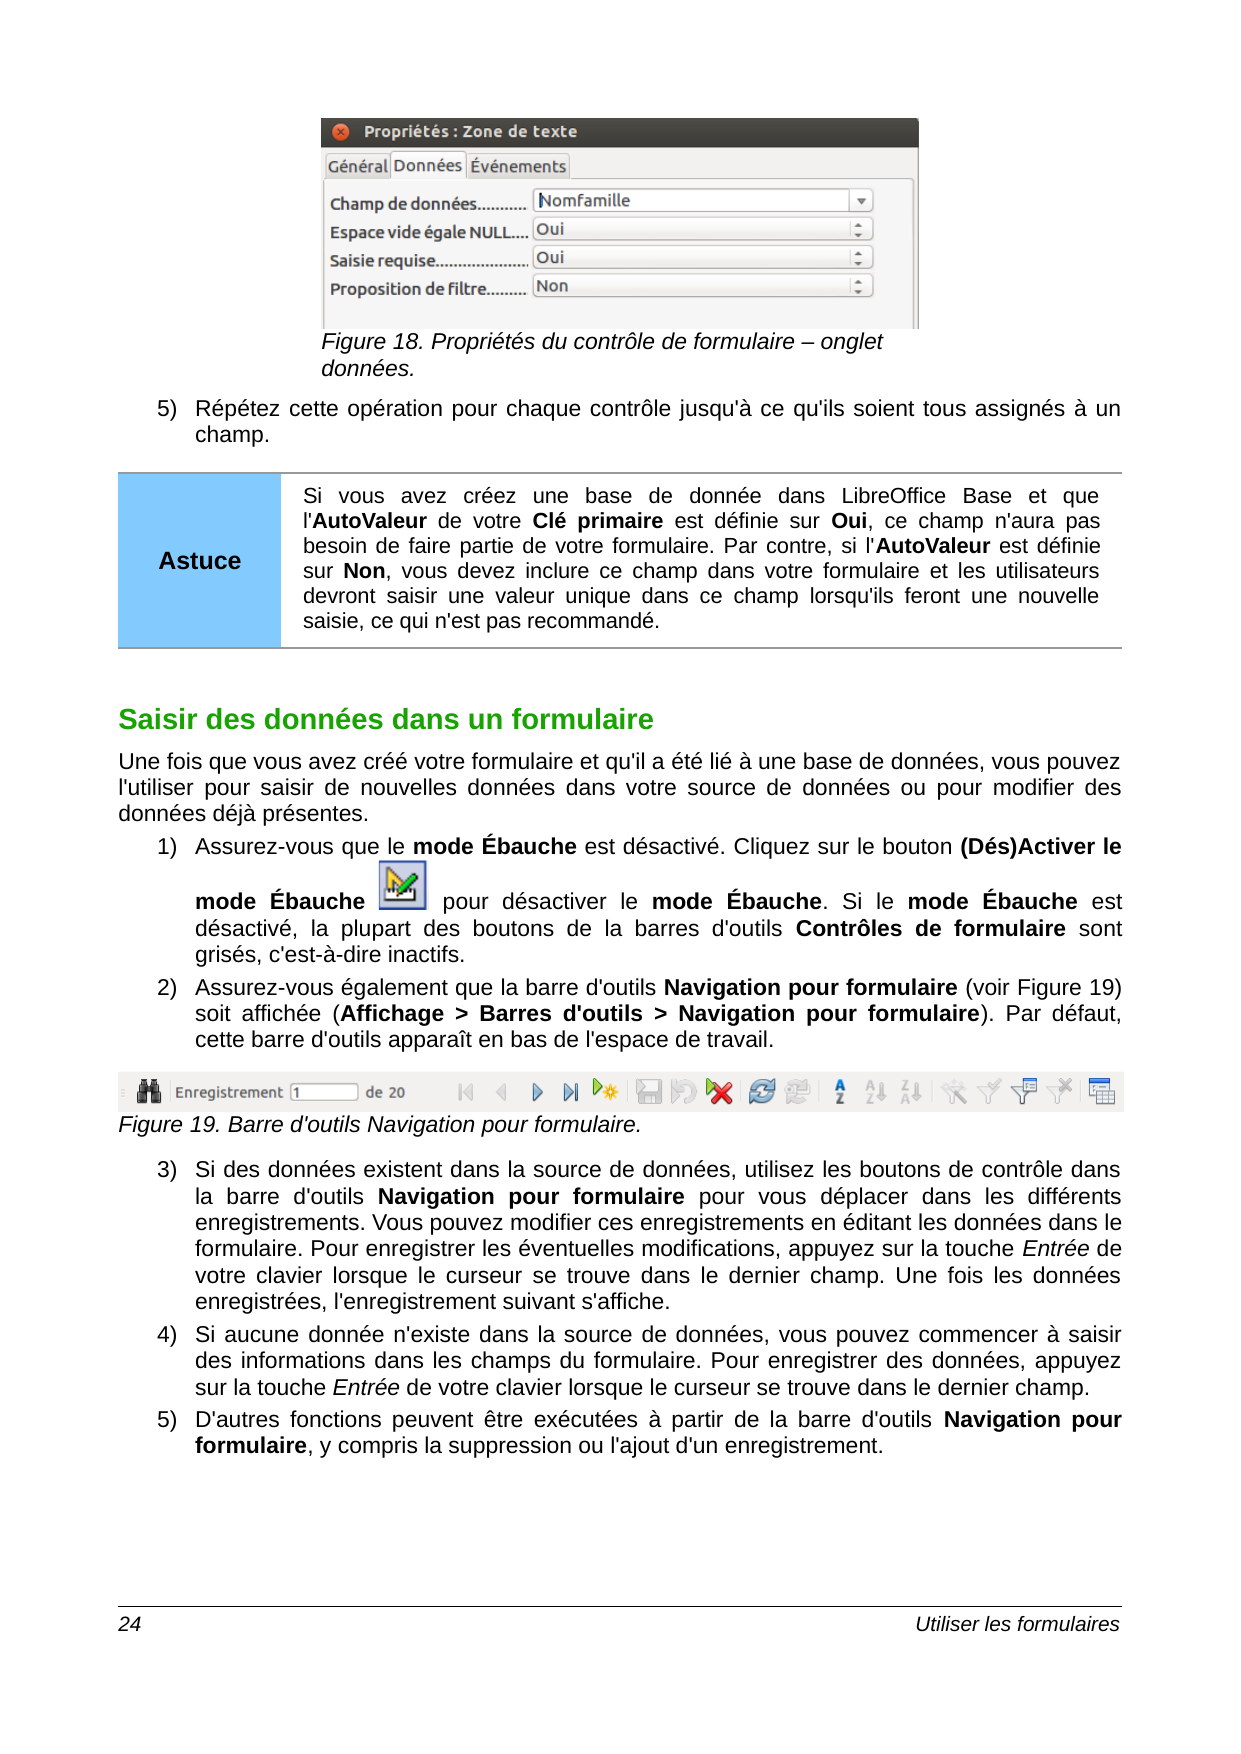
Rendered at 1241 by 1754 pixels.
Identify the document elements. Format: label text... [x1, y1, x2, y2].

table_header Astuce [118, 474, 281, 647]
subtitle Saisir des données dans un formulaire [118, 702, 1122, 735]
list Une fois que vous avez créé votre formulaire et qu'il a été lié à une base de données, vous pouvez l'utiliser pour saisir de nouvelles données dans votre source de données ou pour modifier des données déjà présentes. [118, 748, 1122, 827]
list Si aucune donnée n'existe dans la source de données, vous pouvez commencer à saisir des informations dans les champs du formulaire. Pour enregistrer des données, appuyez sur la touche Entrée de votre clavier lorsque le curseur se trouve dans le dernier champ. [177, 1321, 1122, 1400]
list Assurez-vous que le mode Ébauche est désactivé. Cliquez sur le bouton (Dés)Activer le mode Ébauche pour désactiver le mode Ébauche. Si le mode Ébauche est désactivé, la plupart des boutons de la barres d'outils Contrôles de formulaire sont grisés, c'est-à-dire inactifs. [177, 833, 1122, 967]
picture [321, 118, 919, 329]
picture [118, 1071, 1124, 1112]
list Si des données existent dans la source de données, utilisez les boutons de contrôle dans la barre d'outils Navigation pour formulaire pour vous déplacer dans les différents enregistrements. Vous pouvez modifier ces enregistrements en éditant les données dans le formulaire. Pour enregistrer les éventuelles modifications, appuyez sur la touche Entrée de votre clavier lorsque le curseur se trouve dans le dernier champ. Une fois les données enregistrées, l'enregistrement suivant s'affiche. [177, 1156, 1122, 1314]
list Assurez-vous également que la barre d'outils Navigation pour formulaire (voir Figure 19) soit affichée (Affichage > Barres d'outils > Navigation pour formulaire). Par défaut, cette barre d'outils apparaît en bas de l'espace de travail. [177, 973, 1122, 1052]
picture [378, 859, 429, 910]
table_header Si vous avez créez une base de donnée dans LibreOffice Base et que l'AutoValeur de votre Clé primaire est définie sur Oui, ce champ n'aura pas besoin de faire partie de votre formulaire. Par contre, si l'AutoValeur est définie sur Non, vous devez inclure ce champ dans votre formulaire et les utilisateurs devront saisir une valeur unique dans ce champ lorsqu'ils feront une nouvelle saisie, ce qui n'est pas recommandé. [281, 474, 1122, 647]
text Figure 19. Barre d'outils Navigation pour formulaire. [118, 1112, 1124, 1138]
list Répétez cette opération pour chaque contrôle jusqu'à ce qu'ils soient tous assignés à un champ. [177, 395, 1122, 447]
text Figure 18. Propriétés du contrôle de formulaire – onglet données. [321, 329, 919, 381]
list D'autres fonctions peuvent être exécutées à partir de la barre d'outils Navigation pour formulaire, y compris la suppression ou l'ajout d'un enregistrement. [177, 1406, 1122, 1459]
